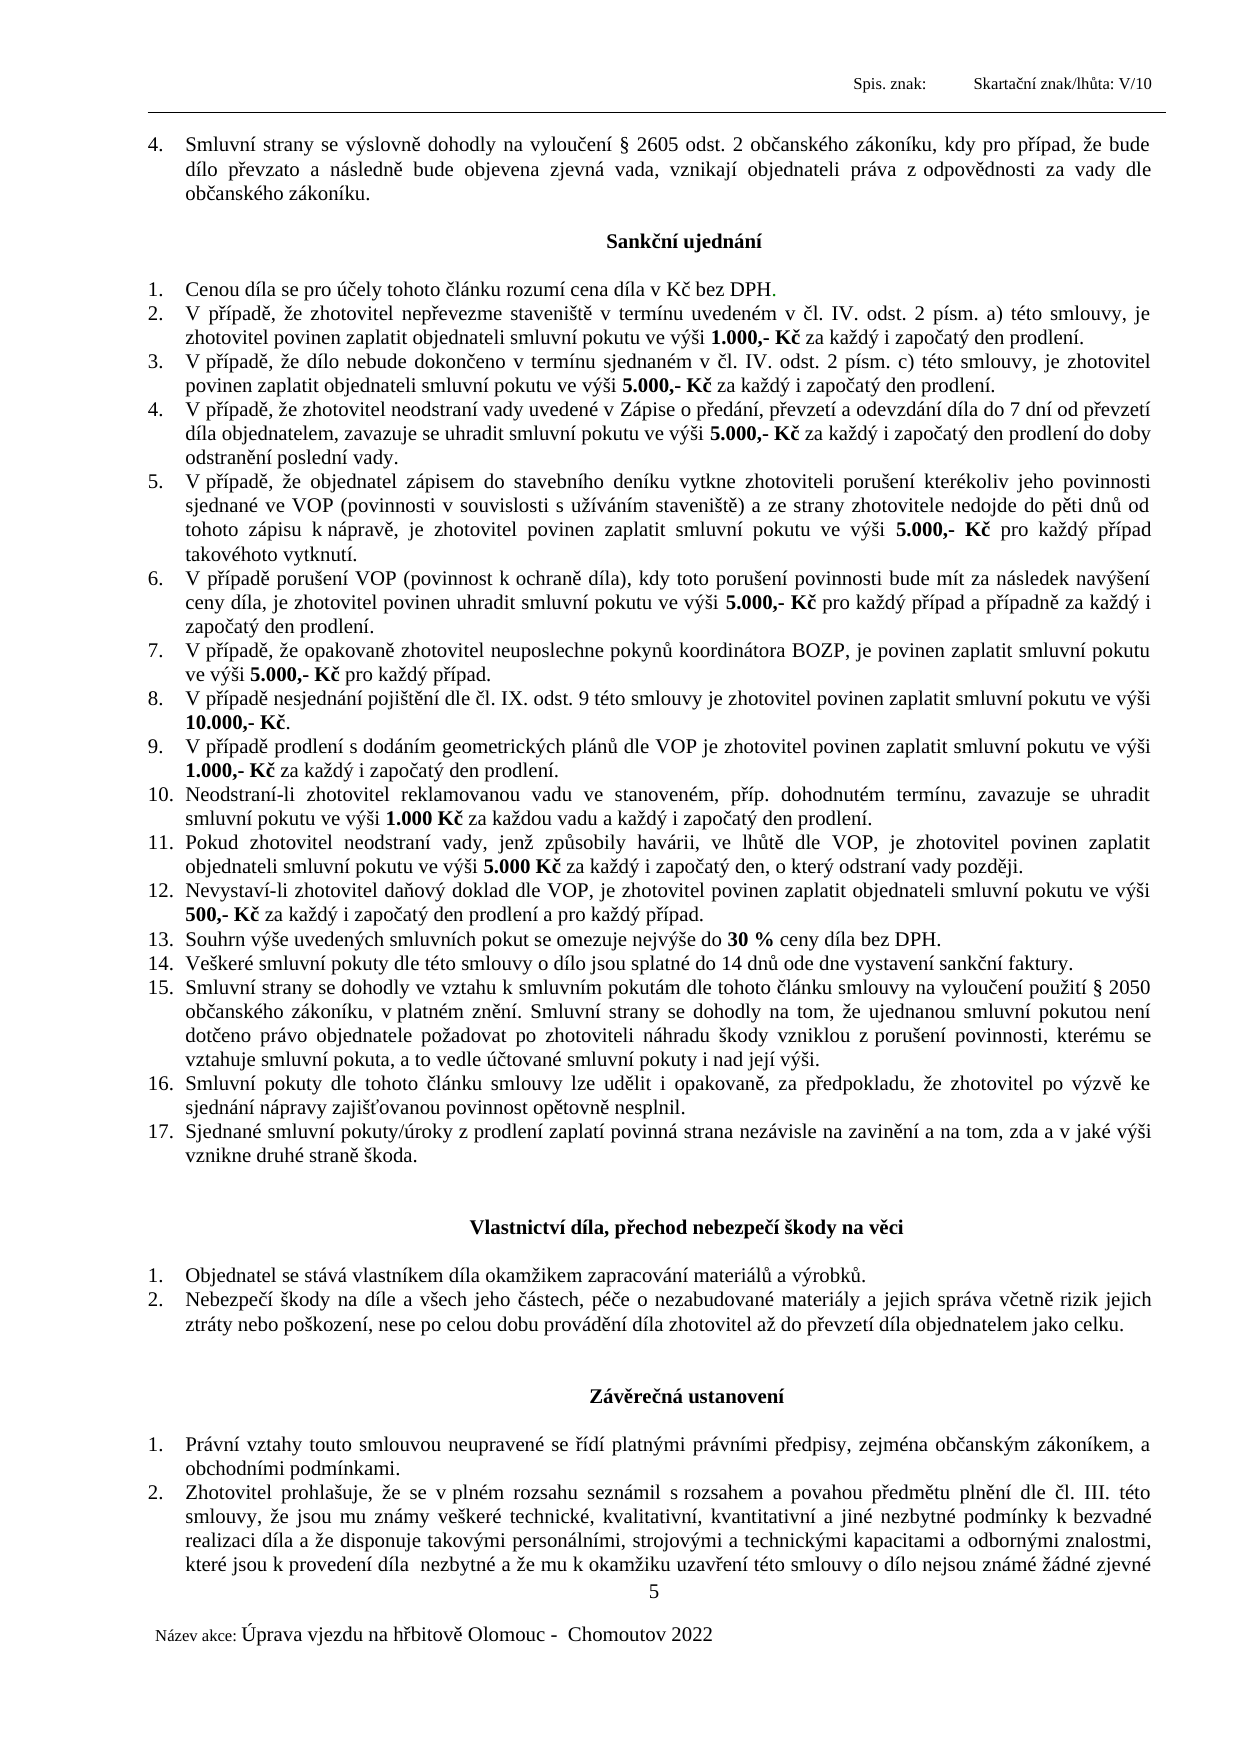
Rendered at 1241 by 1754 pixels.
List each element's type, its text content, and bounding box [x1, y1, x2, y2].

subtitle Závěrečná ustanovení [222, 1384, 1152, 1408]
list Pokud zhotovitel neodstraní vady, jenž způsobily havárii, ve lhůtě dle VOP, je zhotovitel povinen zaplatit objednateli smluvní pokutu ve výši 5.000 Kč za každý i započatý den, o který odstraní vady později. [148, 830, 1152, 878]
list Právní vztahy touto smlouvou neupravené se řídí platnými právními předpisy, zejména občanským zákoníkem, a obchodními podmínkami. [148, 1432, 1152, 1480]
list Nebezpečí škody na díle a všech jeho částech, péče o nezabudované materiály a jejich správa včetně rizik jejich ztráty nebo poškození, nese po celou dobu provádění díla zhotovitel až do převzetí díla objednatelem jako celku. [148, 1287, 1152, 1336]
list Neodstraní-li zhotovitel reklamovanou vadu ve stanoveném, příp. dohodnutém termínu, zavazuje se uhradit smluvní pokutu ve výši 1.000 Kč za každou vadu a každý i započatý den prodlení. [148, 782, 1152, 830]
list V případě, že zhotovitel nepřevezme staveniště v termínu uvedeném v čl. IV. odst. 2 písm. a) této smlouvy, je zhotovitel povinen zaplatit objednateli smluvní pokutu ve výši 1.000,- Kč za každý i započatý den prodlení. [148, 301, 1152, 349]
list Smluvní strany se dohodly ve vztahu k smluvním pokutám dle tohoto článku smlouvy na vyloučení použití § 2050 občanského zákoníku, v platném znění. Smluvní strany se dohodly na tom, že ujednanou smluvní pokutou není dotčeno právo objednatele požadovat po zhotoviteli náhradu škody vzniklou z porušení povinnosti, kterému se vztahuje smluvní pokuta, a to vedle účtované smluvní pokuty i nad její výši. [148, 974, 1152, 1071]
list V případě, že zhotovitel neodstraní vady uvedené v Zápise o předání, převzetí a odevzdání díla do 7 dní od převzetí díla objednatelem, zavazuje se uhradit smluvní pokutu ve výši 5.000,- Kč za každý i započatý den prodlení do doby odstranění poslední vady. [148, 397, 1152, 469]
list V případě, že objednatel zápisem do stavebního deníku vytkne zhotoviteli porušení kterékoliv jeho povinnosti sjednané ve VOP (povinnosti v souvislosti s užíváním staveniště) a ze strany zhotovitele nedojde do pěti dnů od tohoto zápisu k nápravě, je zhotovitel povinen zaplatit smluvní pokutu ve výši 5.000,- Kč pro každý případ takovéhoto vytknutí. [148, 469, 1152, 566]
list Objednatel se stává vlastníkem díla okamžikem zapracování materiálů a výrobků. [148, 1263, 1152, 1287]
list Souhrn výše uvedených smluvních pokut se omezuje nejvýše do 30 % ceny díla bez DPH. [148, 926, 1152, 951]
list Cenou díla se pro účely tohoto článku rozumí cena díla v Kč bez DPH. [148, 277, 1152, 301]
list V případě, že dílo nebude dokončeno v termínu sjednaném v čl. IV. odst. 2 písm. c) této smlouvy, je zhotovitel povinen zaplatit objednateli smluvní pokutu ve výši 5.000,- Kč za každý i započatý den prodlení. [148, 349, 1152, 397]
list Smluvní strany se výslovně dohodly na vyloučení § 2605 odst. 2 občanského zákoníku, kdy pro případ, že bude dílo převzato a následně bude objevena zjevná vada, vznikají objednateli práva z odpovědnosti za vady dle občanského zákoníku. [148, 132, 1152, 204]
list Sjednané smluvní pokuty/úroky z prodlení zaplatí povinná strana nezávisle na zavinění a na tom, zda a v jaké výši vznikne druhé straně škoda. [148, 1119, 1152, 1167]
list V případě prodlení s dodáním geometrických plánů dle VOP je zhotovitel povinen zaplatit smluvní pokutu ve výši 1.000,- Kč za každý i započatý den prodlení. [148, 734, 1152, 782]
list Smluvní pokuty dle tohoto článku smlouvy lze udělit i opakovaně, za předpokladu, že zhotovitel po výzvě ke sjednání nápravy zajišťovanou povinnost opětovně nesplnil. [148, 1071, 1152, 1119]
list Veškeré smluvní pokuty dle této smlouvy o dílo jsou splatné do 14 dnů ode dne vystavení sankční faktury. [148, 951, 1152, 974]
subtitle Vlastnictví díla, přechod nebezpečí škody na věci [222, 1215, 1152, 1239]
list Zhotovitel prohlašuje, že se v plném rozsahu seznámil s rozsahem a povahou předmětu plnění dle čl. III. této smlouvy, že jsou mu známy veškeré technické, kvalitativní, kvantitativní a jiné nezbytné podmínky k bezvadné realizaci díla a že disponuje takovými personálními, strojovými a technickými kapacitami a odbornými znalostmi, které jsou k provedení díla nezbytné a že mu k okamžiku uzavření této smlouvy o dílo nejsou známé žádné zjevné [148, 1480, 1152, 1576]
list V případě porušení VOP (povinnost k ochraně díla), kdy toto porušení povinnosti bude mít za následek navýšení ceny díla, je zhotovitel povinen uhradit smluvní pokutu ve výši 5.000,- Kč pro každý případ a případně za každý i započatý den prodlení. [148, 566, 1152, 638]
list V případě, že opakovaně zhotovitel neuposlechne pokynů koordinátora BOZP, je povinen zaplatit smluvní pokutu ve výši 5.000,- Kč pro každý případ. [148, 638, 1152, 686]
list V případě nesjednání pojištění dle čl. IX. odst. 9 této smlouvy je zhotovitel povinen zaplatit smluvní pokutu ve výši 10.000,- Kč. [148, 686, 1152, 734]
subtitle Sankční ujednání [222, 229, 1152, 253]
list Nevystaví-li zhotovitel daňový doklad dle VOP, je zhotovitel povinen zaplatit objednateli smluvní pokutu ve výši 500,- Kč za každý i započatý den prodlení a pro každý případ. [148, 878, 1152, 926]
